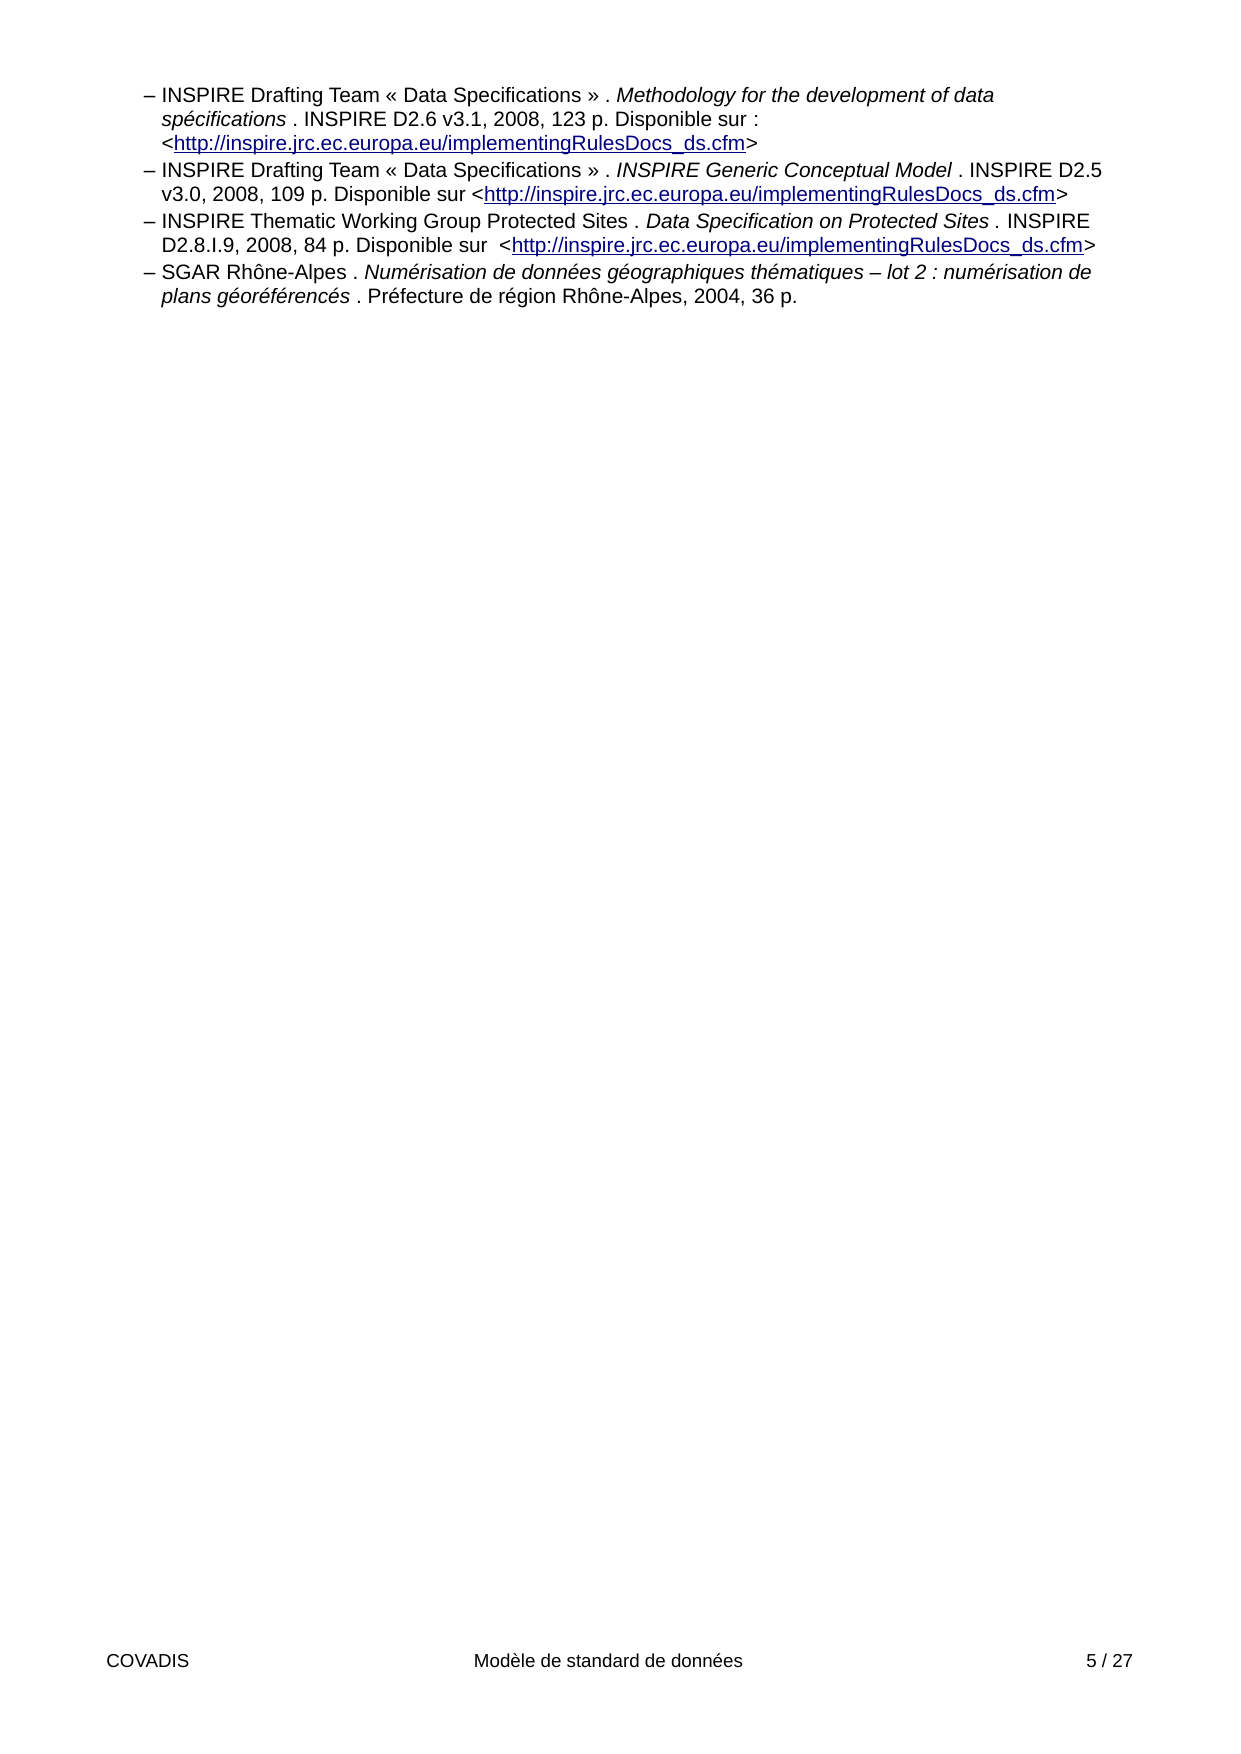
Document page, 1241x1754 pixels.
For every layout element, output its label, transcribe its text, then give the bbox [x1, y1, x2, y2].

list INSPIRE Drafting Team « Data Specifications » . Methodology for the development of data spécifications . INSPIRE D2.6 v3.1, 2008, 123 p. Disponible sur : <http://inspire.jrc.ec.europa.eu/implementingRulesDocs_ds.cfm> [144, 83, 1134, 155]
list INSPIRE Drafting Team « Data Specifications » . INSPIRE Generic Conceptual Model . INSPIRE D2.5 v3.0, 2008, 109 p. Disponible sur <http://inspire.jrc.ec.europa.eu/implementingRulesDocs_ds.cfm> [144, 158, 1134, 206]
list INSPIRE Thematic Working Group Protected Sites . Data Specification on Protected Sites . INSPIRE D2.8.I.9, 2008, 84 p. Disponible sur <http://inspire.jrc.ec.europa.eu/implementingRulesDocs_ds.cfm> [144, 208, 1134, 257]
list SGAR Rhône-Alpes . Numérisation de données géographiques thématiques – lot 2 : numérisation de plans géoréférencés . Préfecture de région Rhône-Alpes, 2004, 36 p. [144, 259, 1134, 307]
